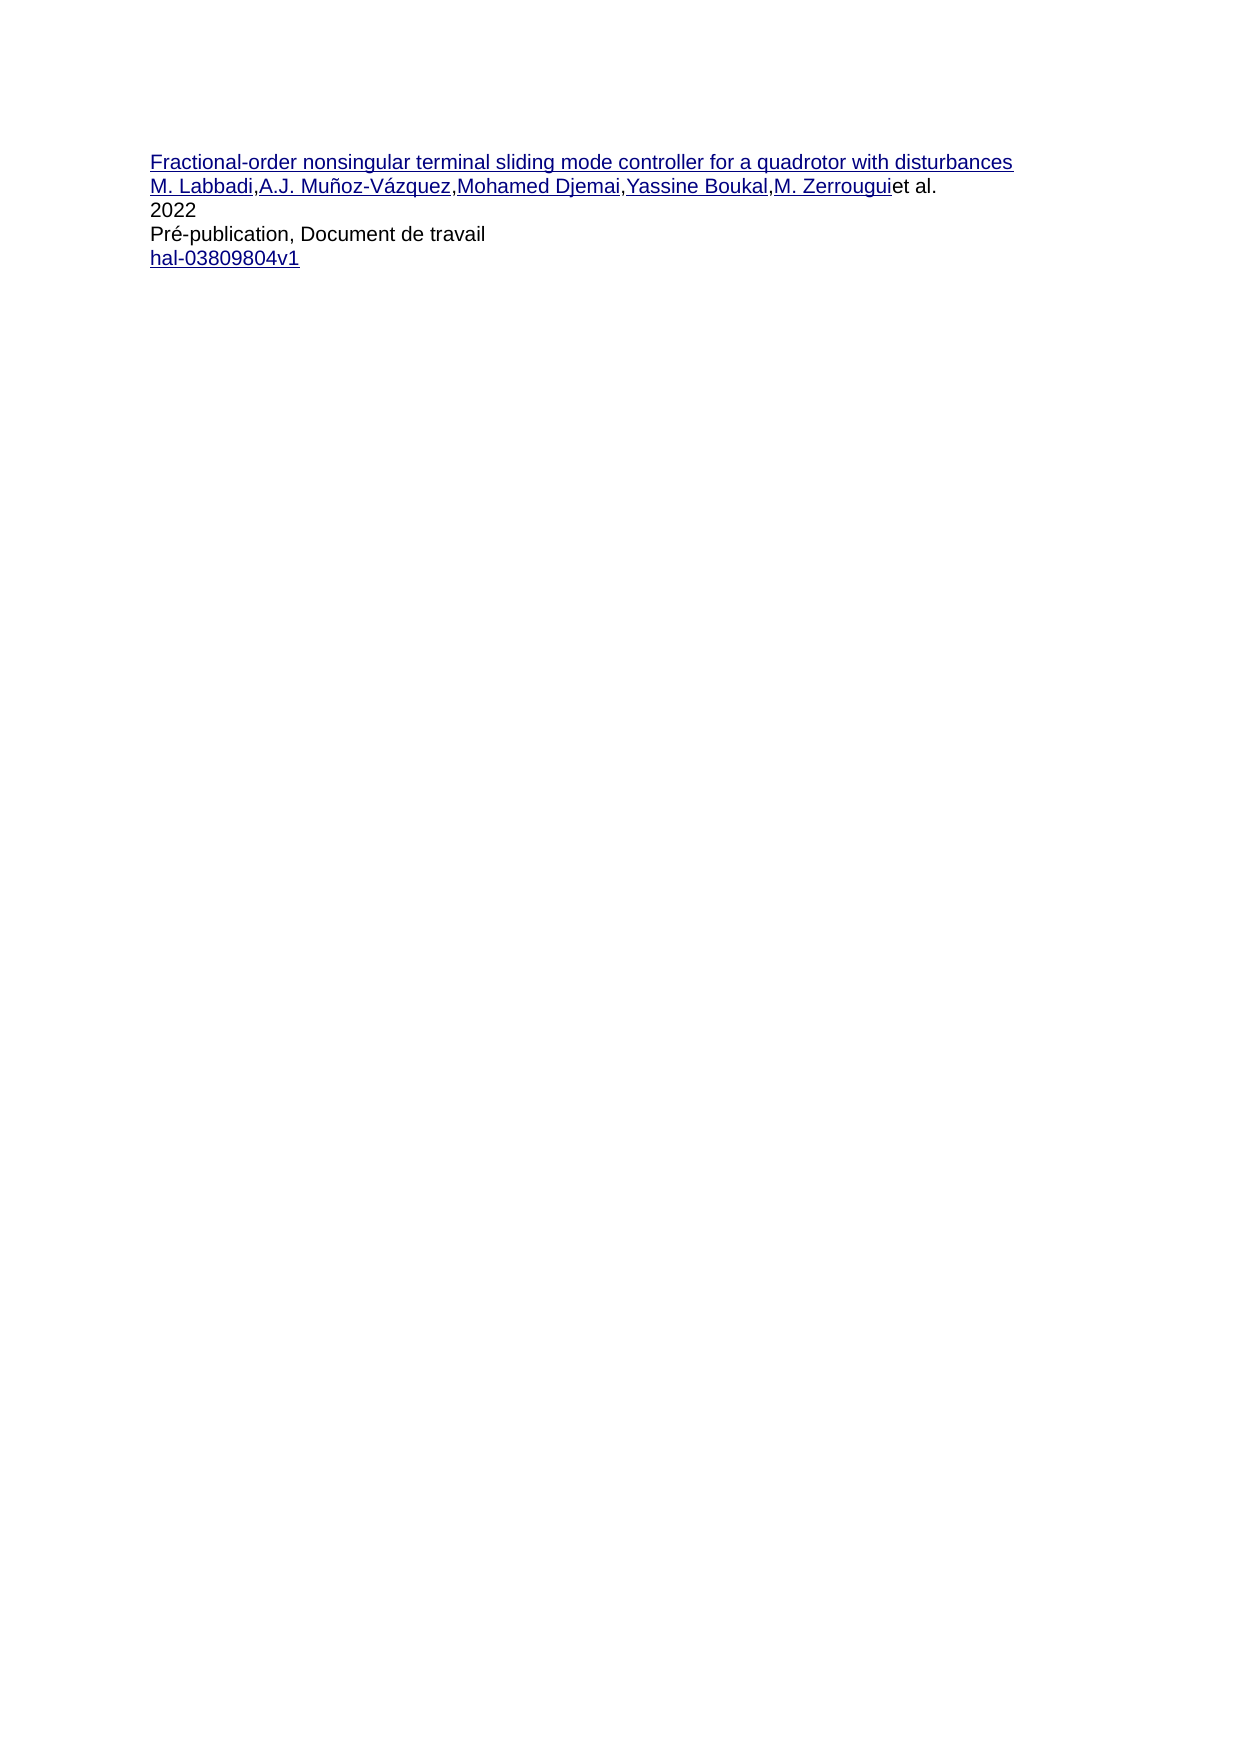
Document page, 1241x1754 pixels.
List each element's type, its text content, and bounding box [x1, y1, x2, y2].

table_cell Fractional-order nonsingular terminal sliding mode controller for a quadrotor with disturbances M. Labbadi,A.J. Muñoz-Vázquez,Mohamed Djemai,Yassine Boukal,M. Zerrouguiet al. 2022 Pré-publication, Document de travail hal-03809804v1 [150, 150, 1090, 270]
